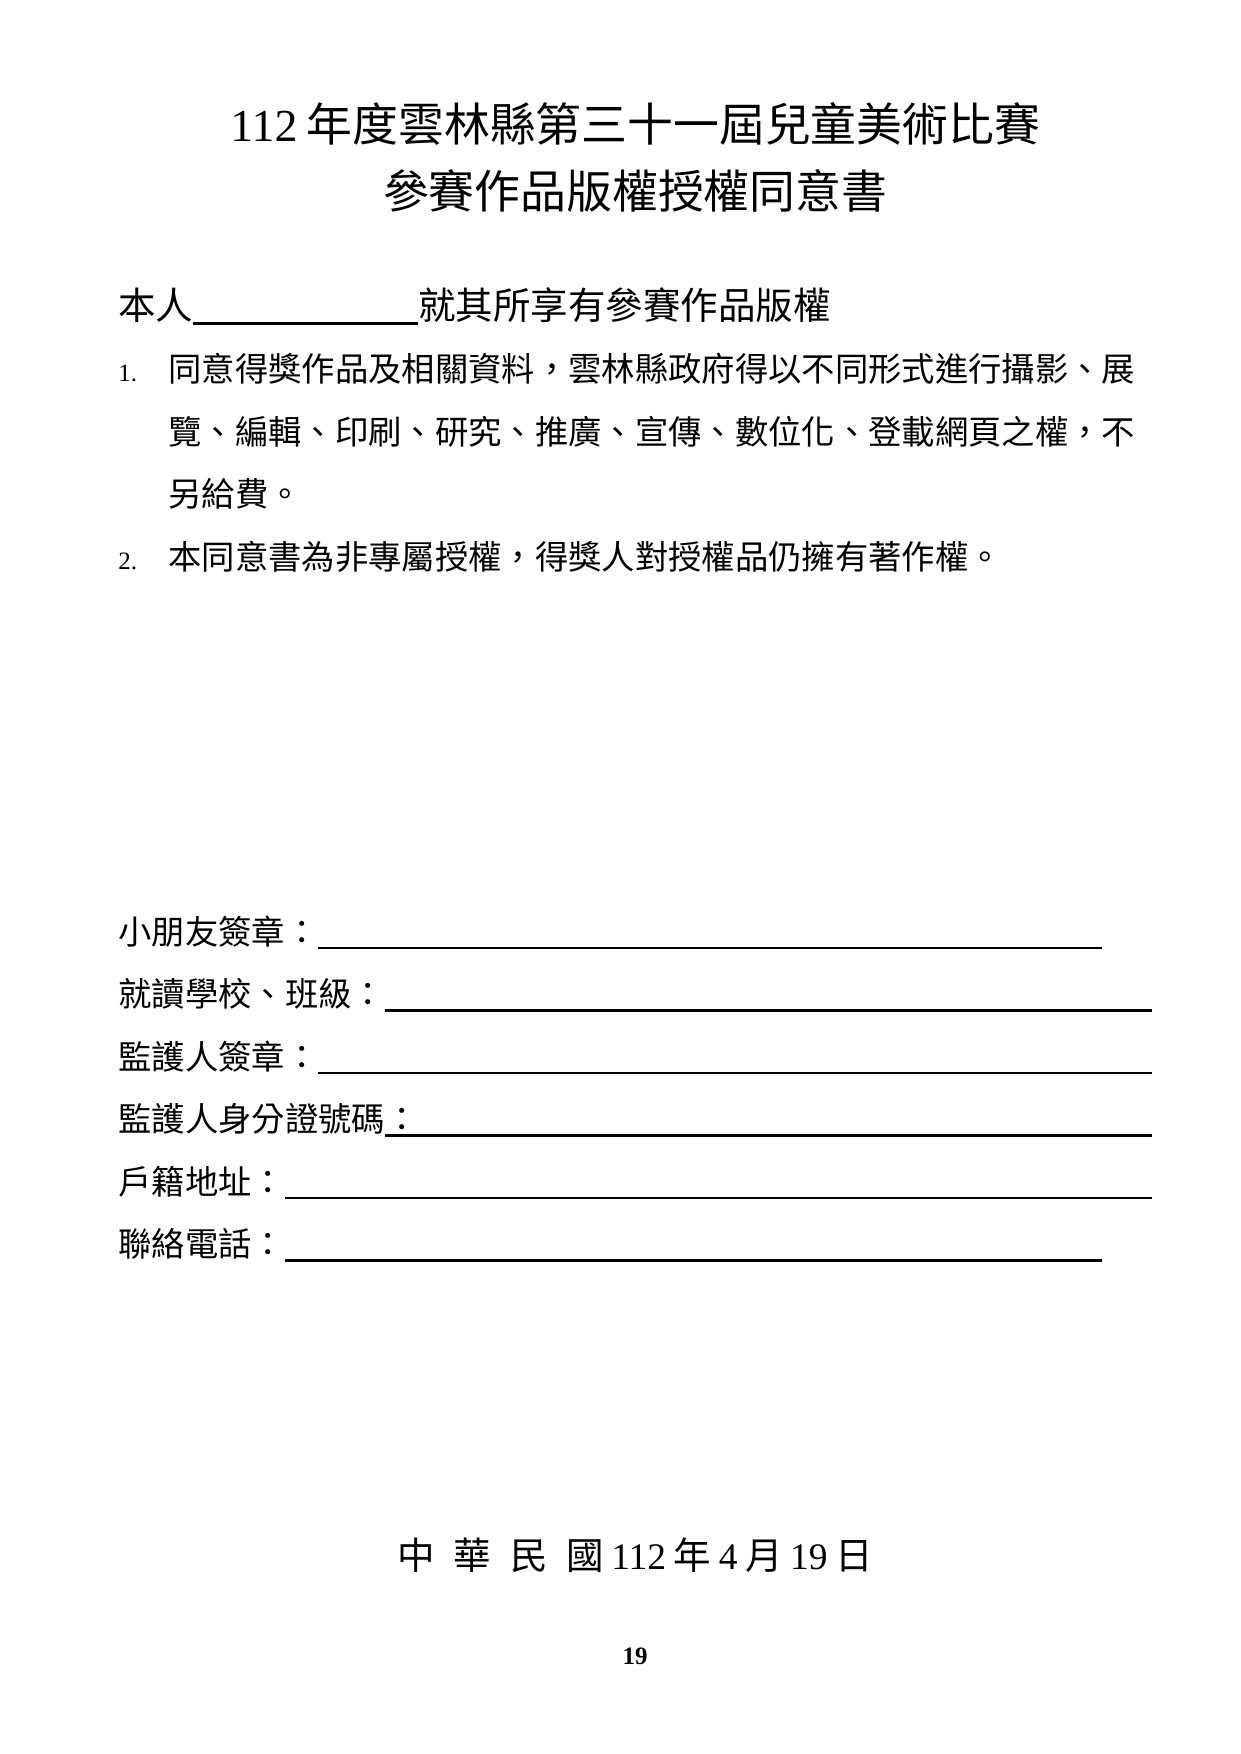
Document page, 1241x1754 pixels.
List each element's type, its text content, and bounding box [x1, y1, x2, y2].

text 監護人簽章： [118, 1019, 1152, 1082]
list 本同意書為非專屬授權，得獎人對授權品仍擁有著作權。 [118, 519, 1152, 582]
text 參賽作品版權授權同意書 [118, 155, 1152, 221]
text 聯絡電話： [118, 1207, 1152, 1269]
text 就讀學校、班級： [118, 957, 1152, 1019]
text 監護人身分證號碼： [118, 1082, 1152, 1144]
text 112年度雲林縣第三十一屆兒童美術比賽 [118, 89, 1152, 155]
text 本人 就其所享有參賽作品版權 [118, 269, 1152, 332]
text 中 華 民 國112年4月19日 [118, 1519, 1152, 1582]
text 戶籍地址： [118, 1144, 1152, 1207]
text 小朋友簽章： [118, 894, 1152, 957]
list 同意得獎作品及相關資料，雲林縣政府得以不同形式進行攝影、展覽、編輯、印刷、研究、推廣、宣傳、數位化、登載網頁之權，不另給費。 [118, 332, 1152, 519]
